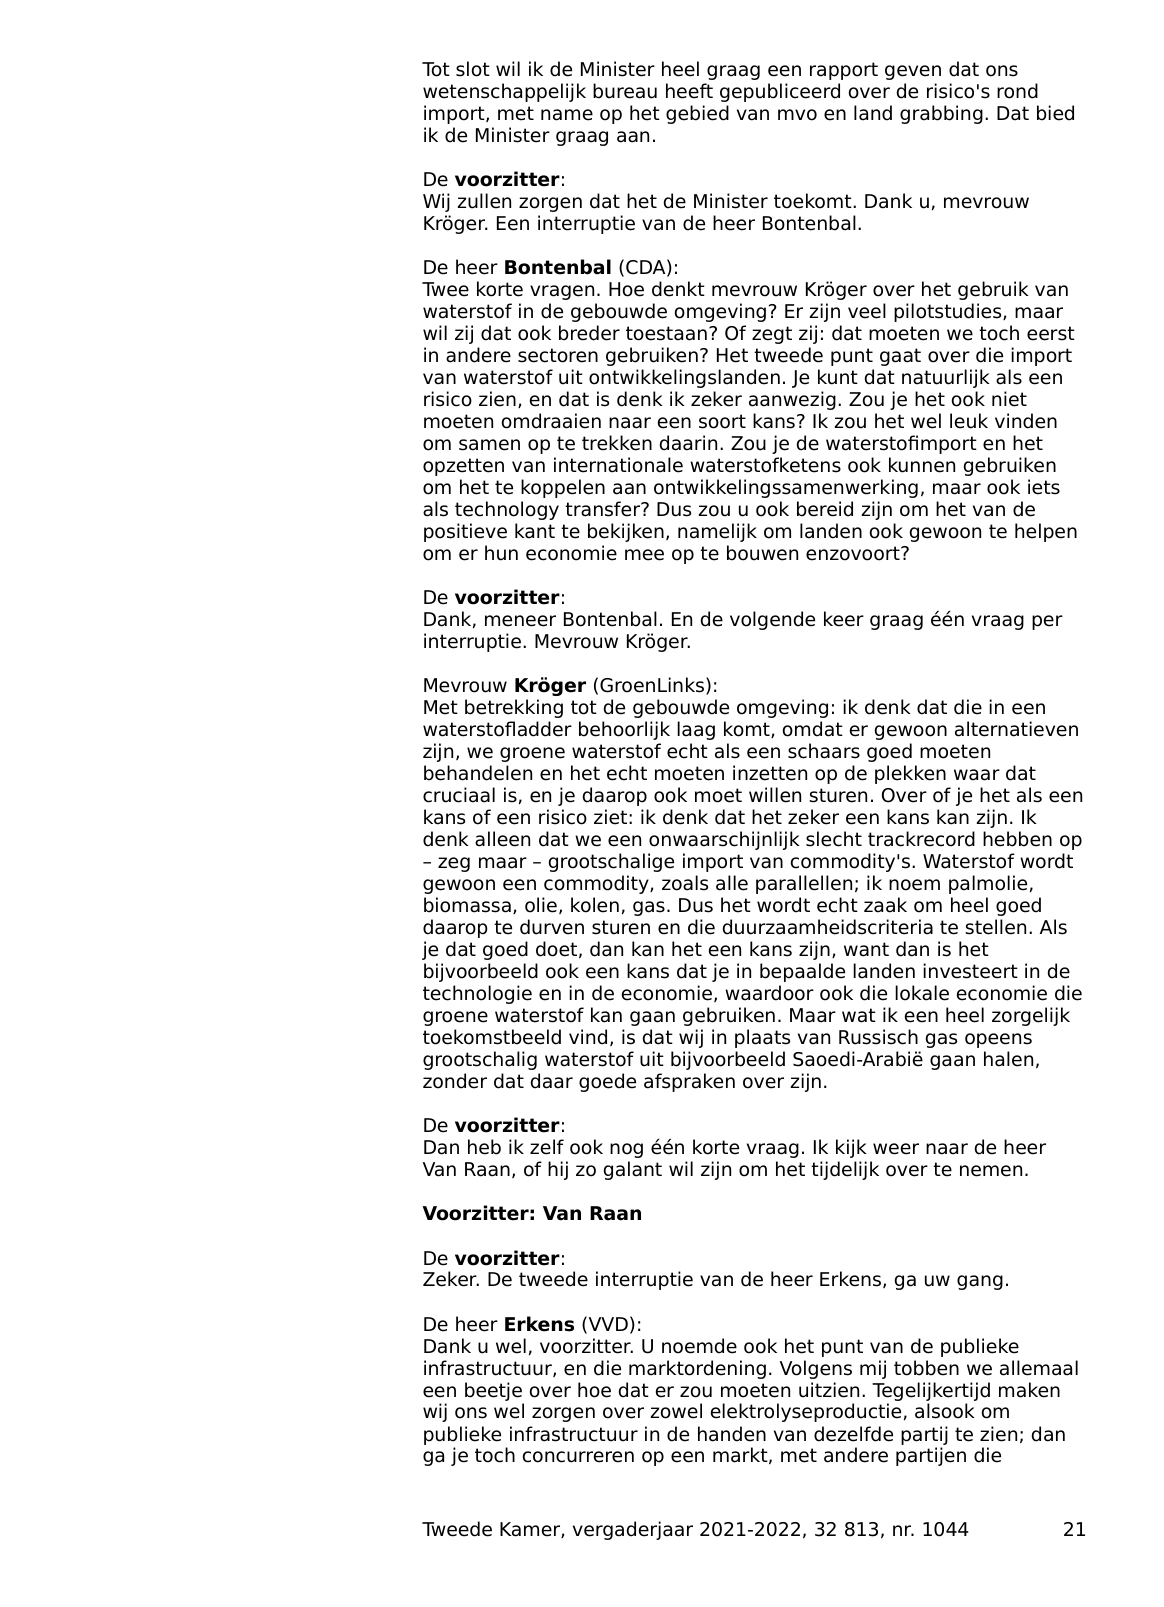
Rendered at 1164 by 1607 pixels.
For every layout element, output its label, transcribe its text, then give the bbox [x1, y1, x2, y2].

text Zeker. De tweede interruptie van de heer Erkens, ga uw gang. [422, 1269, 1087, 1291]
text Twee korte vragen. Hoe denkt mevrouw Kröger over het gebruik van waterstof in de gebouwde omgeving? Er zijn veel pilotstudies, maar wil zij dat ook breder toestaan? Of zegt zij: dat moeten we toch eerst in andere sectoren gebruiken? Het tweede punt gaat over die import van waterstof uit ontwikkelingslanden. Je kunt dat natuurlijk als een risico zien, en dat is denk ik zeker aanwezig. Zou je het ook niet moeten omdraaien naar een soort kans? Ik zou het wel leuk vinden om samen op te trekken daarin. Zou je de waterstofimport en het opzetten van internationale waterstofketens ook kunnen gebruiken om het te koppelen aan ontwikkelingssamenwerking, maar ook iets als technology transfer? Dus zou u ook bereid zijn om het van de positieve kant te bekijken, namelijk om landen ook gewoon te helpen om er hun economie mee op te bouwen enzovoort? [422, 279, 1087, 565]
text Dank, meneer Bontenbal. En de volgende keer graag één vraag per interruptie. Mevrouw Kröger. [422, 609, 1087, 653]
subtitle Voorzitter: Van Raan [422, 1203, 1087, 1225]
text De voorzitter: [422, 169, 1087, 191]
text De voorzitter: [422, 587, 1087, 609]
text De voorzitter: [422, 1247, 1087, 1269]
text Met betrekking tot de gebouwde omgeving: ik denk dat die in een waterstofladder behoorlijk laag komt, omdat er gewoon alternatieven zijn, we groene waterstof echt als een schaars goed moeten behandelen en het echt moeten inzetten op de plekken waar dat cruciaal is, en je daarop ook moet willen sturen. Over of je het als een kans of een risico ziet: ik denk dat het zeker een kans kan zijn. Ik denk alleen dat we een onwaarschijnlijk slecht trackrecord hebben op – zeg maar – grootschalige import van commodity's. Waterstof wordt gewoon een commodity, zoals alle parallellen; ik noem palmolie, biomassa, olie, kolen, gas. Dus het wordt echt zaak om heel goed daarop te durven sturen en die duurzaamheidscriteria te stellen. Als je dat goed doet, dan kan het een kans zijn, want dan is het bijvoorbeeld ook een kans dat je in bepaalde landen investeert in de technologie en in de economie, waardoor ook die lokale economie die groene waterstof kan gaan gebruiken. Maar wat ik een heel zorgelijk toekomstbeeld vind, is dat wij in plaats van Russisch gas opeens grootschalig waterstof uit bijvoorbeeld Saoedi-Arabië gaan halen, zonder dat daar goede afspraken over zijn. [422, 697, 1087, 1093]
text Dank u wel, voorzitter. U noemde ook het punt van de publieke infrastructuur, en die marktordening. Volgens mij tobben we allemaal een beetje over hoe dat er zou moeten uitzien. Tegelijkertijd maken wij ons wel zorgen over zowel elektrolyseproductie, alsook om publieke infrastructuur in de handen van dezelfde partij te zien; dan ga je toch concurreren op een markt, met andere partijen die [422, 1336, 1087, 1467]
text Dan heb ik zelf ook nog één korte vraag. Ik kijk weer naar de heer Van Raan, of hij zo galant wil zijn om het tijdelijk over te nemen. [422, 1137, 1087, 1181]
text Mevrouw Kröger (GroenLinks): [422, 675, 1087, 697]
text De voorzitter: [422, 1115, 1087, 1137]
text Wij zullen zorgen dat het de Minister toekomt. Dank u, mevrouw Kröger. Een interruptie van de heer Bontenbal. [422, 191, 1087, 235]
text Tot slot wil ik de Minister heel graag een rapport geven dat ons wetenschappelijk bureau heeft gepubliceerd over de risico's rond import, met name op het gebied van mvo en land grabbing. Dat bied ik de Minister graag aan. [422, 59, 1087, 147]
text De heer Erkens (VVD): [422, 1313, 1087, 1336]
text De heer Bontenbal (CDA): [422, 257, 1087, 279]
